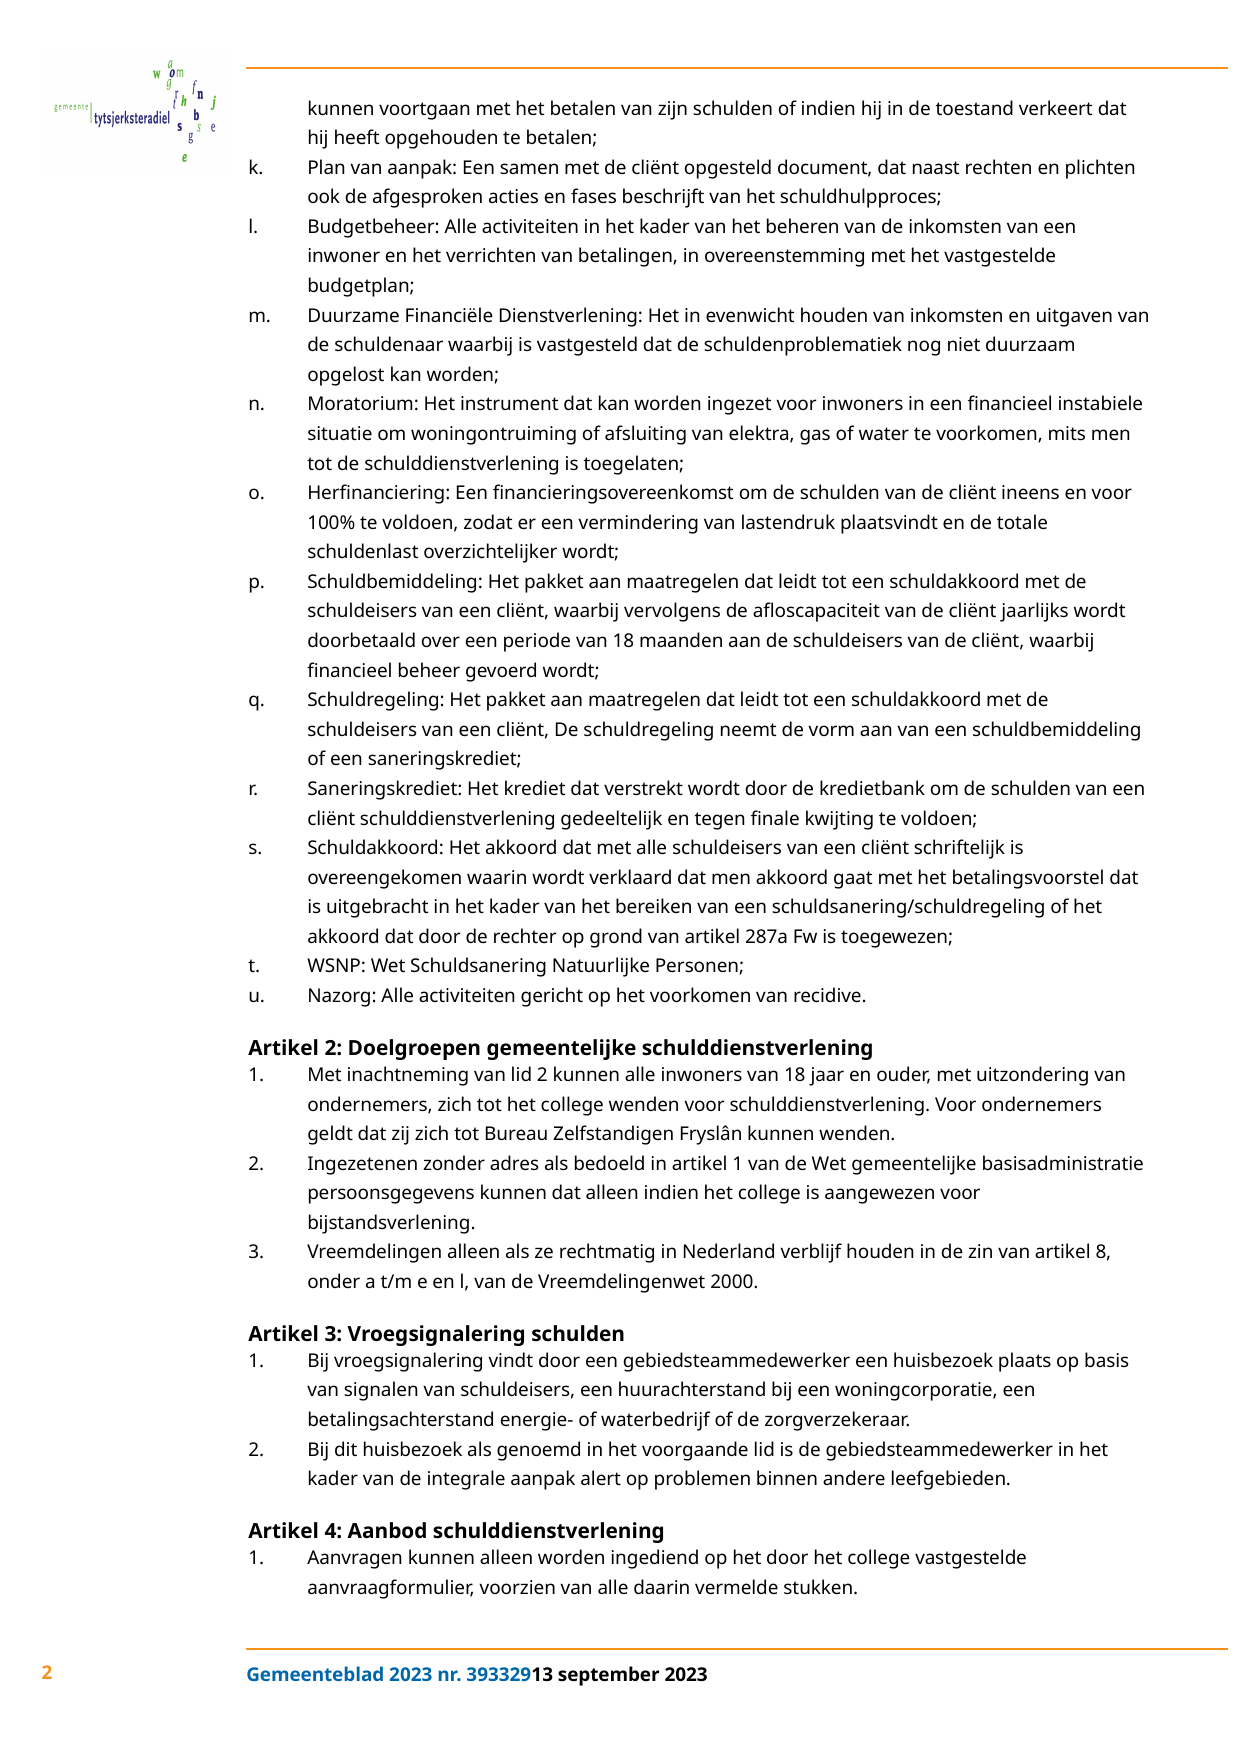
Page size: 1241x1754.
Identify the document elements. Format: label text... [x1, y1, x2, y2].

list Vreemdelingen alleen als ze rechtmatig in Nederland verblijf houden in de zin van artikel 8, onder a t/m e en l, van de Vreemdelingenwet 2000. [248, 1239, 1152, 1294]
list Moratorium: Het instrument dat kan worden ingezet voor inwoners in een financieel instabiele situatie om woningontruiming of afsluiting van elektra, gas of water te voorkomen, mits men tot de schulddienstverlening is toegelaten; [248, 391, 1152, 476]
list Saneringskrediet: Het krediet dat verstrekt wordt door de kredietbank om de schulden van een cliënt schulddienstverlening gedeeltelijk en tegen finale kwijting te voldoen; [248, 775, 1152, 831]
picture [41, 47, 231, 172]
list Ingezetenen zonder adres als bedoeld in artikel 1 van de Wet gemeentelijke basisadministratie persoonsgegevens kunnen dat alleen indien het college is aangewezen voor bijstandsverlening. [248, 1150, 1152, 1235]
list WSNP: Wet Schuldsanering Natuurlijke Personen; [248, 953, 1152, 978]
list Nazorg: Alle activiteiten gericht op het voorkomen van recidive. [248, 982, 1152, 1008]
list Schuldregeling: Het pakket aan maatregelen dat leidt tot een schuldakkoord met de schuldeisers van een cliënt, De schuldregeling neemt de vorm aan van een schuldbemiddeling of een saneringskrediet; [248, 686, 1152, 771]
list Herfinanciering: Een financieringsovereenkomst om de schulden van de cliënt ineens en voor 100% te voldoen, zodat er een vermindering van lastendruk plaatsvindt en de totale schuldenlast overzichtelijker wordt; [248, 479, 1152, 564]
list Bij dit huisbezoek als genoemd in het voorgaande lid is de gebiedsteammedewerker in het kader van de integrale aanpak alert op problemen binnen andere leefgebieden. [248, 1436, 1152, 1491]
list Plan van aanpak: Een samen met de cliënt opgesteld document, dat naast rechten en plichten ook de afgesproken acties en fases beschrijft van het schuldhulpproces; [248, 154, 1152, 209]
text Artikel 2: Doelgroepen gemeentelijke schulddienstverlening [248, 1033, 1152, 1061]
text Artikel 4: Aanbod schulddienstverlening [248, 1516, 1152, 1544]
list Bij vroegsignalering vindt door een gebiedsteammedewerker een huisbezoek plaats op basis van signalen van schuldeisers, een huurachterstand bij een woningcorporatie, een betalingsachterstand energie- of waterbedrijf of de zorgverzekeraar. [248, 1347, 1152, 1432]
list Schuldakkoord: Het akkoord dat met alle schuldeisers van een cliënt schriftelijk is overeengekomen waarin wordt verklaard dat men akkoord gaat met het betalingsvoorstel dat is uitgebracht in het kader van het bereiken van een schuldsanering/schuldregeling of het akkoord dat door de rechter op grond van artikel 287a Fw is toegewezen; [248, 834, 1152, 949]
list Aanvragen kunnen alleen worden ingediend op het door het college vastgestelde aanvraagformulier, voorzien van alle daarin vermelde stukken. [248, 1544, 1152, 1599]
text Artikel 3: Vroegsignalering schulden [248, 1319, 1152, 1347]
list Duurzame Financiële Dienstverlening: Het in evenwicht houden van inkomsten en uitgaven van de schuldenaar waarbij is vastgesteld dat de schuldenproblematiek nog niet duurzaam opgelost kan worden; [248, 302, 1152, 387]
list Budgetbeheer: Alle activiteiten in het kader van het beheren van de inkomsten van een inwoner en het verrichten van betalingen, in overeenstemming met het vastgestelde budgetplan; [248, 213, 1152, 298]
list Met inachtneming van lid 2 kunnen alle inwoners van 18 jaar en ouder, met uitzondering van ondernemers, zich tot het college wenden voor schulddienstverlening. Voor ondernemers geldt dat zij zich tot Bureau Zelfstandigen Fryslân kunnen wenden. [248, 1061, 1152, 1146]
list Schuldbemiddeling: Het pakket aan maatregelen dat leidt tot een schuldakkoord met de schuldeisers van een cliënt, waarbij vervolgens de afloscapaciteit van de cliënt jaarlijks wordt doorbetaald over een periode van 18 maanden aan de schuldeisers van de cliënt, waarbij financieel beheer gevoerd wordt; [248, 568, 1152, 683]
list kunnen voortgaan met het betalen van zijn schulden of indien hij in de toestand verkeert dat hij heeft opgehouden te betalen; [248, 95, 1152, 150]
